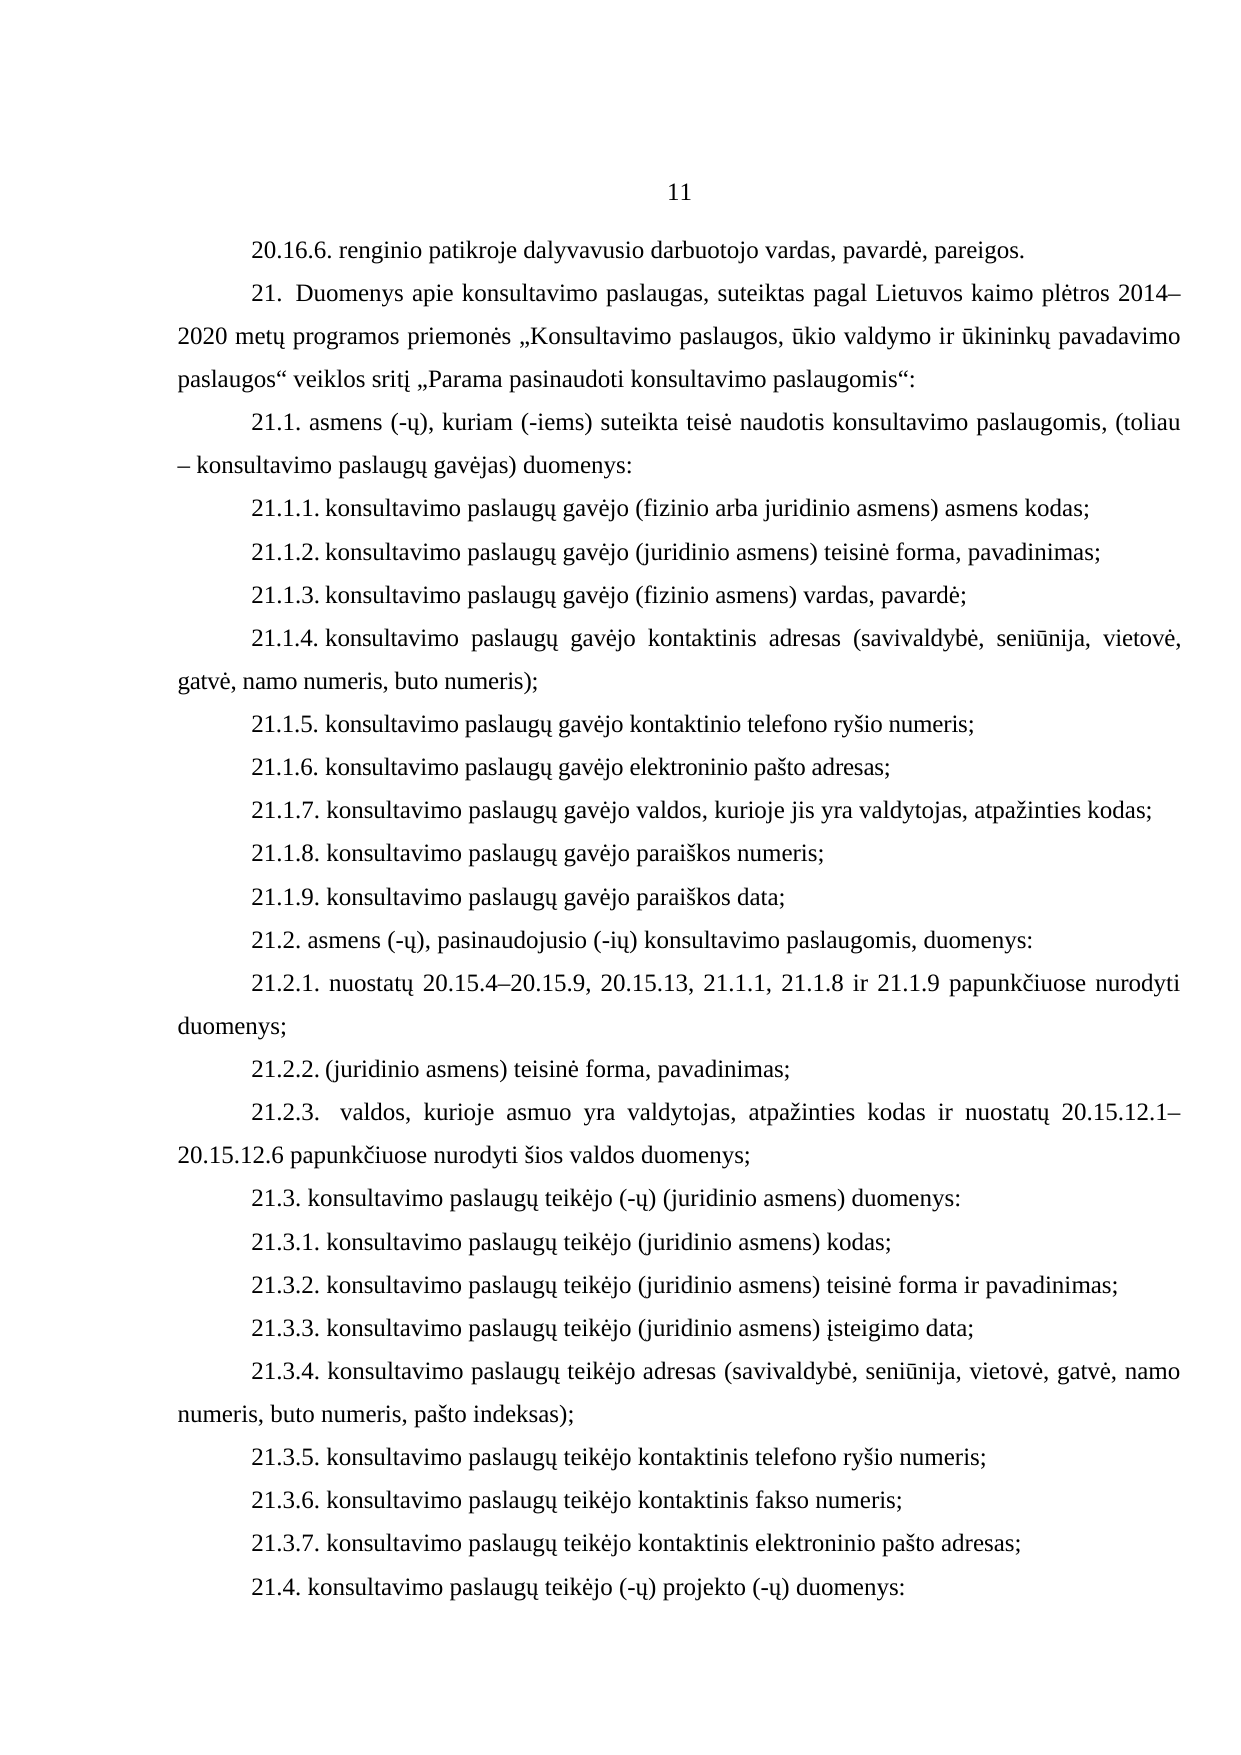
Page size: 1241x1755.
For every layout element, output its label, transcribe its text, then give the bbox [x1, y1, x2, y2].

text 21.3.2. konsultavimo paslaugų teikėjo (juridinio asmens) teisinė forma ir pavadinimas; [251, 1270, 1181, 1298]
text 21.4. konsultavimo paslaugų teikėjo (-ų) projekto (-ų) duomenys: [251, 1572, 1181, 1600]
text 21.3.3. konsultavimo paslaugų teikėjo (juridinio asmens) įsteigimo data; [251, 1313, 1181, 1342]
text 21.1.7. konsultavimo paslaugų gavėjo valdos, kurioje jis yra valdytojas, atpažinties kodas; [177, 795, 1181, 824]
text 21.2.3. valdos, kurioje asmuo yra valdytojas, atpažinties kodas ir nuostatų 20.15.12.1–20.15.12.6 papunkčiuose nurodyti šios valdos duomenys; [177, 1097, 1181, 1169]
text 21.3.6. konsultavimo paslaugų teikėjo kontaktinis fakso numeris; [177, 1485, 1181, 1514]
text 21.3. konsultavimo paslaugų teikėjo (-ų) (juridinio asmens) duomenys: [251, 1183, 1181, 1212]
text 21.1.1. konsultavimo paslaugų gavėjo (fizinio arba juridinio asmens) asmens kodas; [251, 493, 1181, 522]
text 21.2.2. (juridinio asmens) teisinė forma, pavadinimas; [251, 1054, 1181, 1083]
text 21.1.8. konsultavimo paslaugų gavėjo paraiškos numeris; [251, 838, 1181, 867]
text 21.1.4. konsultavimo paslaugų gavėjo kontaktinis adresas (savivaldybė, seniūnija, vietovė, gatvė, namo numeris, buto numeris); [177, 623, 1181, 695]
text 21.3.4. konsultavimo paslaugų teikėjo adresas (savivaldybė, seniūnija, vietovė, gatvė, namo numeris, buto numeris, pašto indeksas); [177, 1356, 1181, 1428]
text 21.1.3. konsultavimo paslaugų gavėjo (fizinio asmens) vardas, pavardė; [251, 580, 1181, 608]
text 21.3.7. konsultavimo paslaugų teikėjo kontaktinis elektroninio pašto adresas; [251, 1528, 1181, 1557]
text 21. Duomenys apie konsultavimo paslaugas, suteiktas pagal Lietuvos kaimo plėtros 2014–2020 metų programos priemonės „Konsultavimo paslaugos, ūkio valdymo ir ūkininkų pavadavimo paslaugos“ veiklos sritį „Parama pasinaudoti konsultavimo paslaugomis“: [177, 278, 1181, 393]
text 21.1.6. konsultavimo paslaugų gavėjo elektroninio pašto adresas; [177, 752, 1181, 781]
text 21.3.1. konsultavimo paslaugų teikėjo (juridinio asmens) kodas; [251, 1227, 1181, 1255]
text 21.1.9. konsultavimo paslaugų gavėjo paraiškos data; [251, 882, 1181, 910]
text 21.2.1. nuostatų 20.15.4–20.15.9, 20.15.13, 21.1.1, 21.1.8 ir 21.1.9 papunkčiuose nurodyti duomenys; [177, 968, 1181, 1040]
text 21.1. asmens (-ų), kuriam (-iems) suteikta teisė naudotis konsultavimo paslaugomis, (toliau – konsultavimo paslaugų gavėjas) duomenys: [177, 407, 1181, 479]
text 21.1.2. konsultavimo paslaugų gavėjo (juridinio asmens) teisinė forma, pavadinimas; [251, 537, 1181, 565]
text 21.1.5. konsultavimo paslaugų gavėjo kontaktinio telefono ryšio numeris; [177, 709, 1181, 738]
text 20.16.6. renginio patikroje dalyvavusio darbuotojo vardas, pavardė, pareigos. [251, 235, 1181, 263]
text 21.2. asmens (-ų), pasinaudojusio (-ių) konsultavimo paslaugomis, duomenys: [177, 925, 1181, 953]
text 21.3.5. konsultavimo paslaugų teikėjo kontaktinis telefono ryšio numeris; [177, 1442, 1181, 1471]
